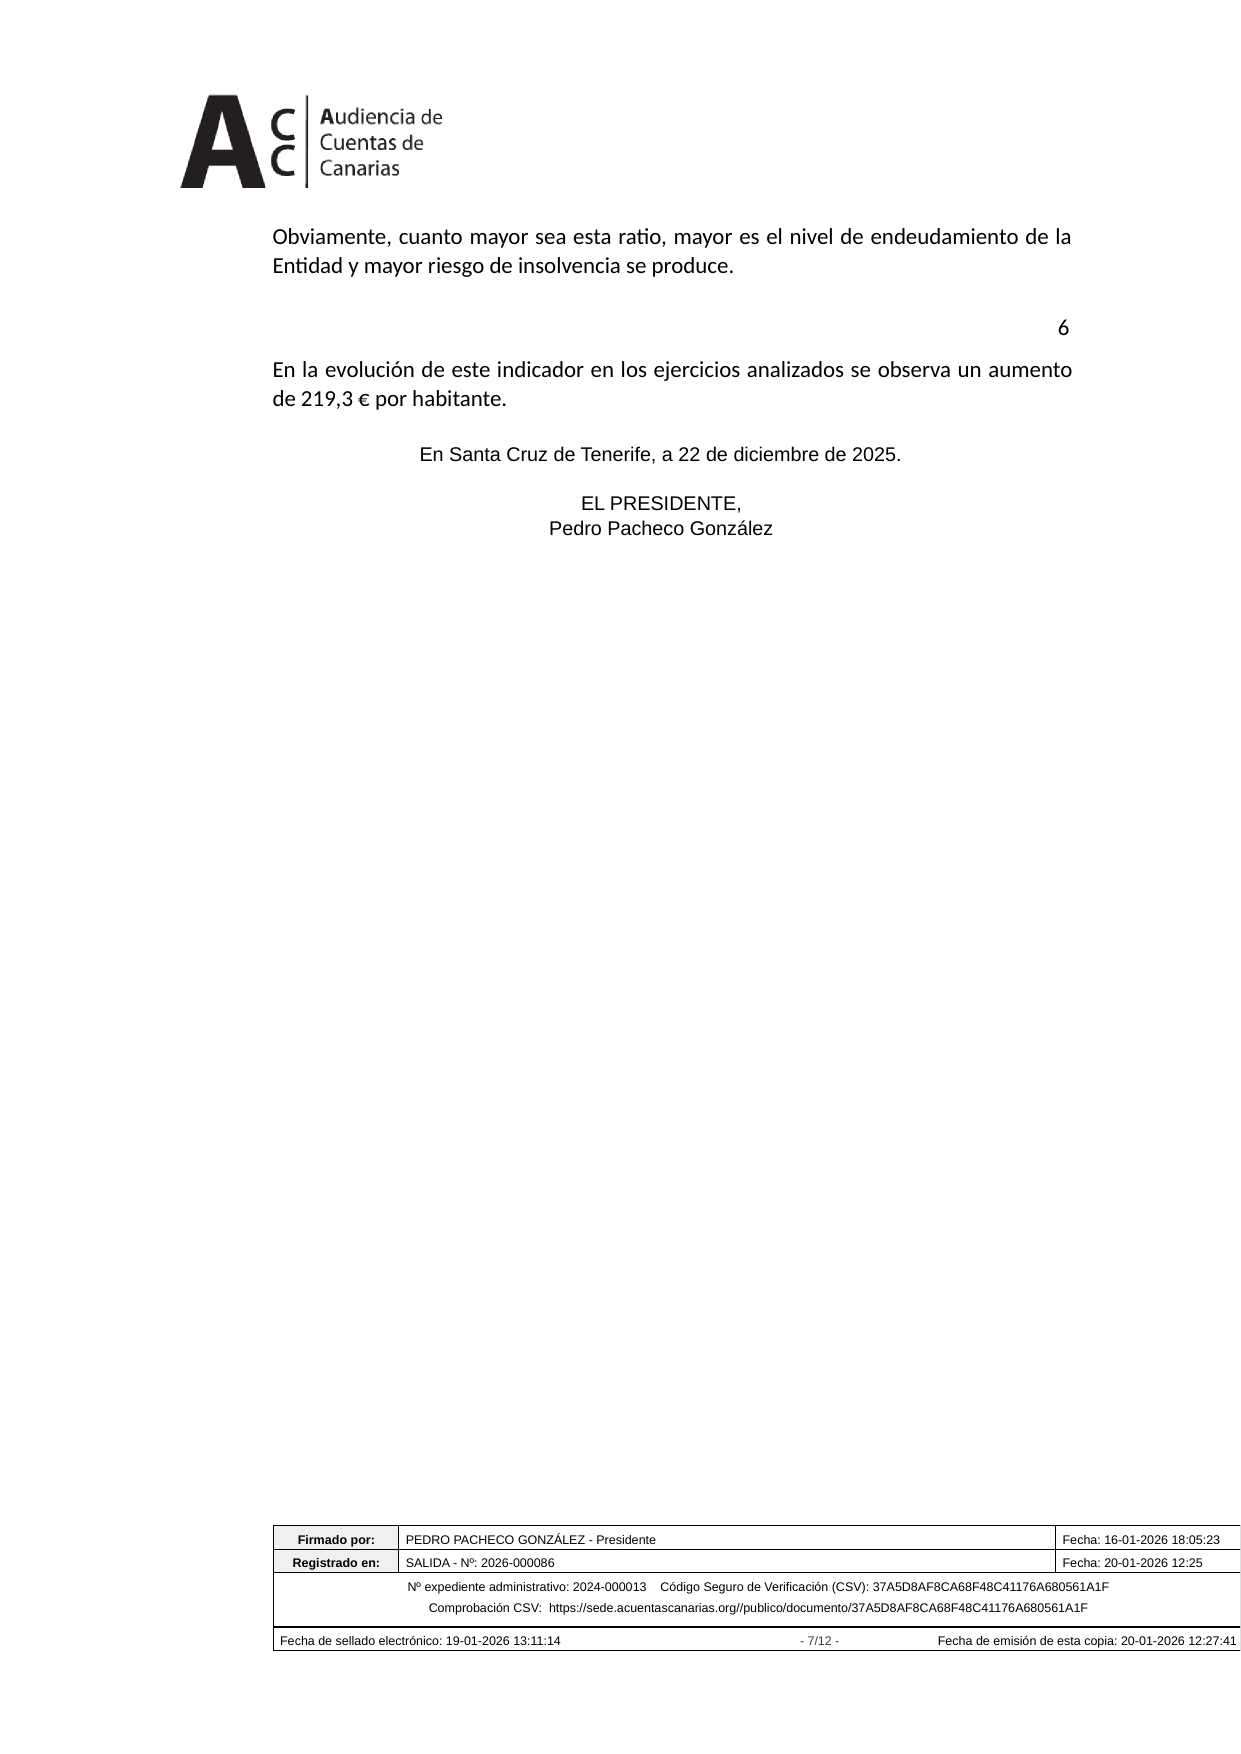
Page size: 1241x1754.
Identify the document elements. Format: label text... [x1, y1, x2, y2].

text EL PRESIDENTE, [274, 492, 1048, 514]
text Obviamente, cuanto mayor sea esta ratio, mayor es el nivel de endeudamiento de la Entidad y mayor riesgo de insolvencia se produce. [272, 222, 1073, 279]
text Pedro Pacheco González [274, 517, 1048, 539]
text En Santa Cruz de Tenerife, a 22 de diciembre de 2025. [419, 443, 1073, 466]
text En la evolución de este indicador en los ejercicios analizados se observa un aumento de 219,3 € por habitante. [272, 355, 1073, 412]
text 6 [274, 313, 1074, 342]
